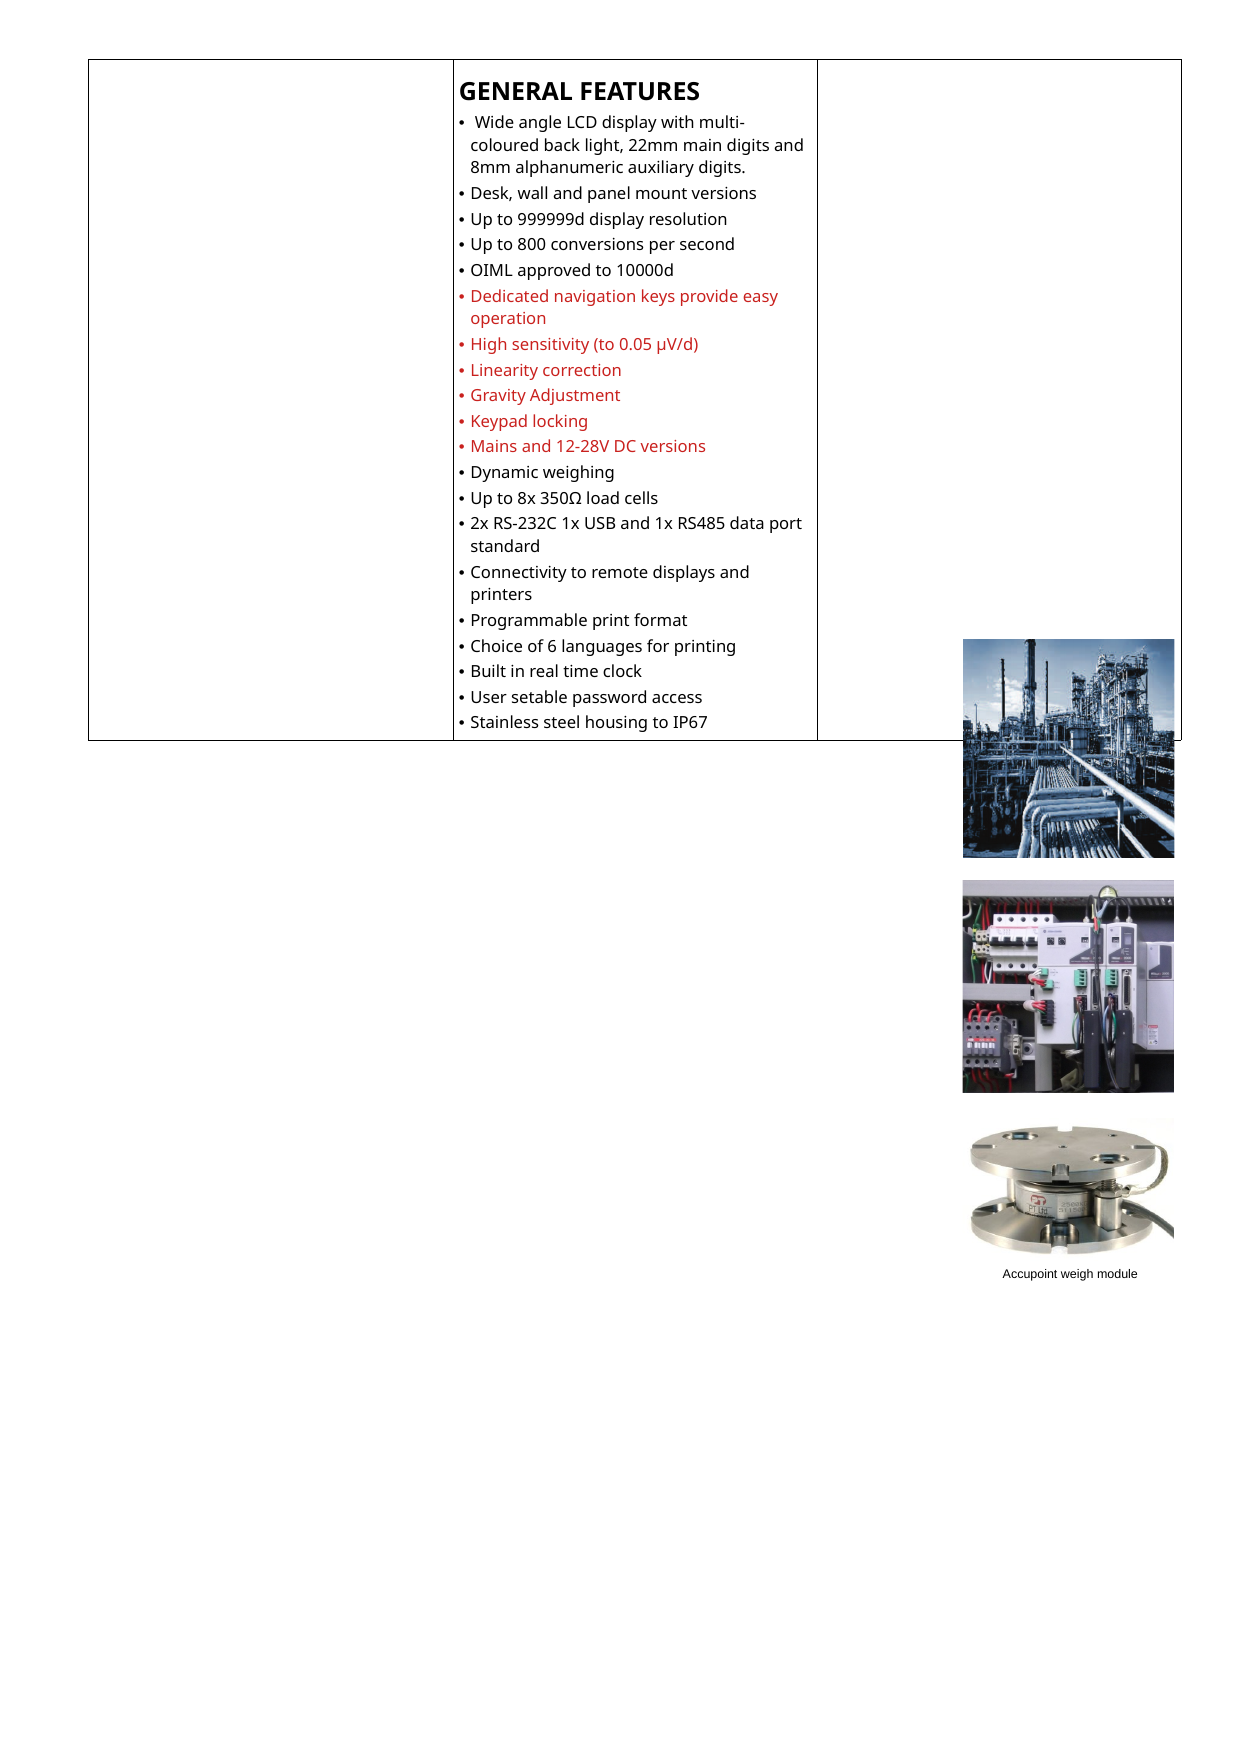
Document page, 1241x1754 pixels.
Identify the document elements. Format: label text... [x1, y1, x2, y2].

picture [963, 639, 1175, 858]
picture [962, 880, 1174, 1093]
table_header [818, 60, 1181, 739]
table_header GENERAL FEATURES Wide angle LCD display with multi-coloured back light, 22mm main digits and 8mm alphanumeric auxiliary digits. Desk, wall and panel mount versions Up to 999999d display resolution Up to 800 conversions per second OIML approved to 10000d Dedicated navigation keys provide easy operation High sensitivity (to 0.05 μV/d) Linearity correction Gravity Adjustment Keypad locking Mains and 12-28V DC versions Dynamic weighing Up to 8x 350Ω load cells 2x RS-232C 1x USB and 1x RS485 data port standard Connectivity to remote displays and printers Programmable print format Choice of 6 languages for printing Built in real time clock User setable password access Stainless steel housing to IP67 [454, 60, 817, 739]
picture [962, 1118, 1174, 1261]
table_header [89, 60, 453, 739]
